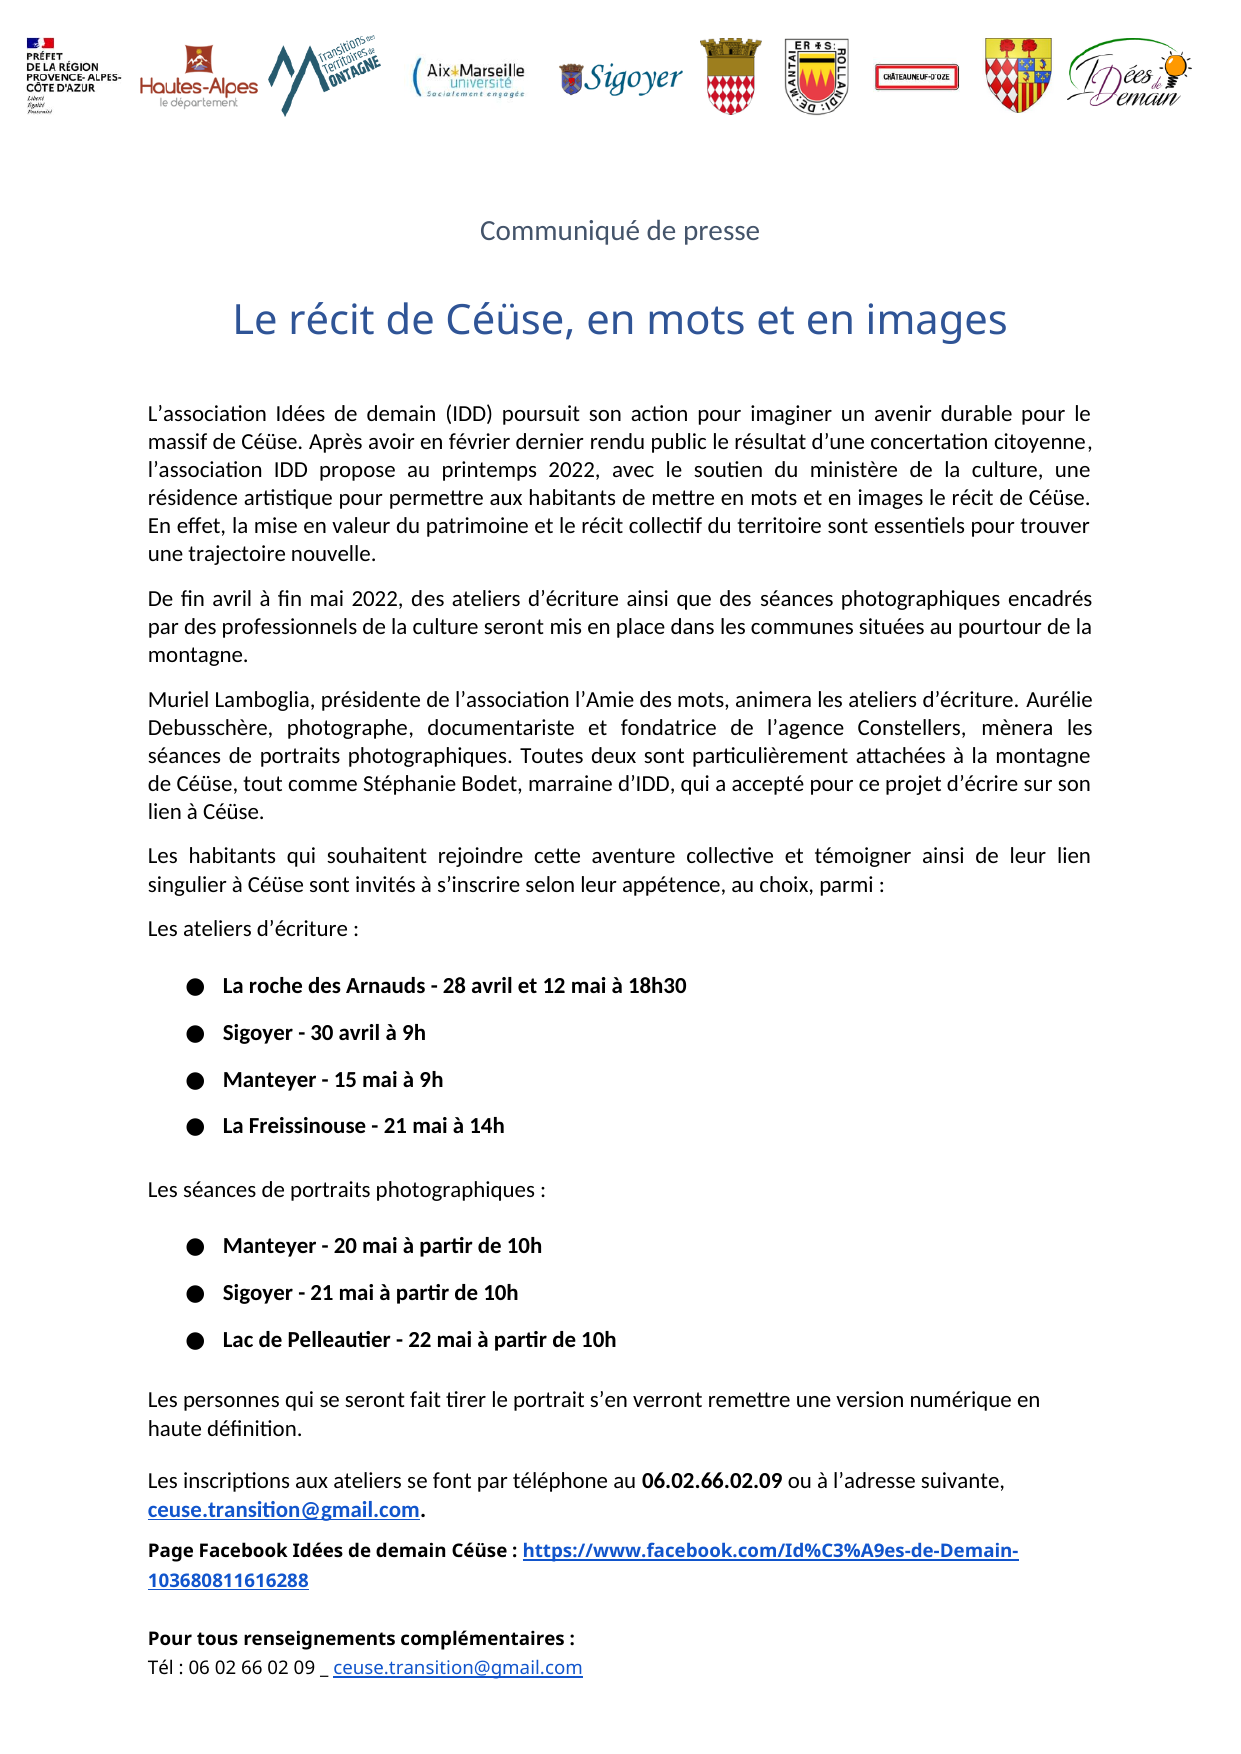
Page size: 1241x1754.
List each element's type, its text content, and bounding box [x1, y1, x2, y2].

subtitle Communiqué de presse [148, 212, 1093, 247]
text L’association Idées de demain (IDD) poursuit son action pour imaginer un avenir durable pour le massif de Céüse. Après avoir en février dernier rendu public le résultat d’une concertation citoyenne, l’association IDD propose au printemps 2022, avec le soutien du ministère de la culture, une résidence artistique pour permettre aux habitants de mettre en mots et en images le récit de Céüse. En effet, la mise en valeur du patrimoine et le récit collectif du territoire sont essentiels pour trouver une trajectoire nouvelle. [148, 399, 1093, 567]
list La roche des Arnauds - 28 avril et 12 mai à 18h30 [185, 959, 1093, 1006]
picture [13, 18, 1196, 131]
list Manteyer - 15 mai à 9h [185, 1053, 1093, 1100]
list Lac de Pelleautier - 22 mai à partir de 10h [185, 1314, 1093, 1361]
text Les séances de portraits photographiques : [148, 1175, 1093, 1203]
text Les ateliers d’écriture : [148, 914, 1093, 942]
text Les personnes qui se seront fait tirer le portrait s’en verront remettre une version numérique en haute définition. [148, 1386, 1093, 1442]
list La Freissinouse - 21 mai à 14h [185, 1100, 1093, 1147]
text Les habitants qui souhaitent rejoindre cette aventure collective et témoigner ainsi de leur lien singulier à Céüse sont invités à s’inscrire selon leur appétence, au choix, parmi : [148, 842, 1093, 898]
text Les inscriptions aux ateliers se font par téléphone au 06.02.66.02.09 ou à l’adresse suivante, ceuse.transition@gmail.com. [148, 1467, 1093, 1523]
list Manteyer - 20 mai à partir de 10h [185, 1220, 1093, 1267]
list Sigoyer - 21 mai à partir de 10h [185, 1267, 1093, 1314]
subtitle Le récit de Céüse, en mots et en images [148, 289, 1093, 346]
text De fin avril à fin mai 2022, des ateliers d’écriture ainsi que des séances photographiques encadrés par des professionnels de la culture seront mis en place dans les communes situées au pourtour de la montagne. [148, 584, 1093, 668]
list Sigoyer - 30 avril à 9h [185, 1006, 1093, 1053]
text Muriel Lamboglia, présidente de l’association l’Amie des mots, animera les ateliers d’écriture. Aurélie Debusschère, photographe, documentariste et fondatrice de l’agence Constellers, mènera les séances de portraits photographiques. Toutes deux sont particulièrement attachées à la montagne de Céüse, tout comme Stéphanie Bodet, marraine d’IDD, qui a accepté pour ce projet d’écrire sur son lien à Céüse. [148, 685, 1093, 825]
